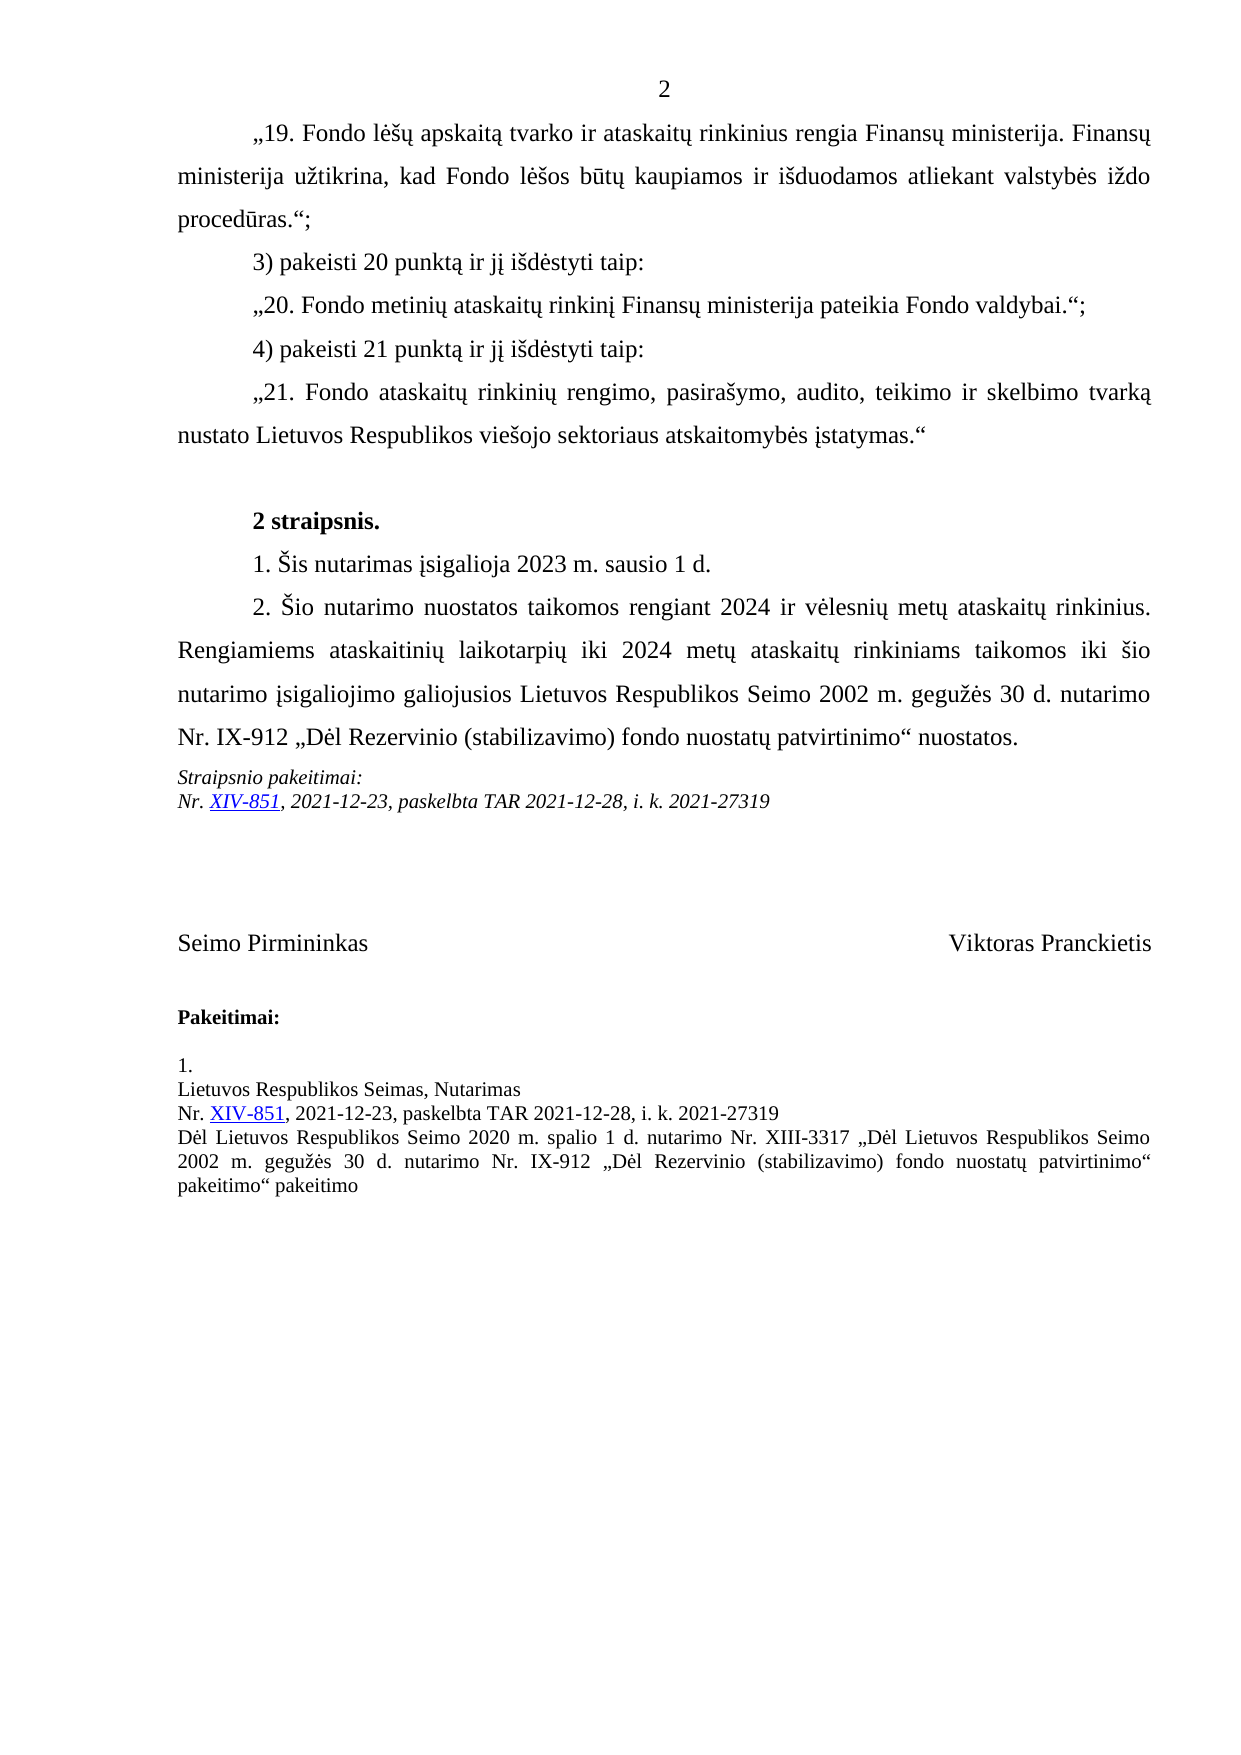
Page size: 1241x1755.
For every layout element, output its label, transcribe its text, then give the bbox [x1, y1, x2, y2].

text 2 straipsnis. [177, 506, 1152, 535]
text Dėl Lietuvos Respublikos Seimo 2020 m. spalio 1 d. nutarimo Nr. XIII-3317 „Dėl Lietuvos Respublikos Seimo 2002 m. gegužės 30 d. nutarimo Nr. IX-912 „Dėl Rezervinio (stabilizavimo) fondo nuostatų patvirtinimo“ pakeitimo“ pakeitimo [177, 1125, 1152, 1197]
text 4) pakeisti 21 punktą ir jį išdėstyti taip: [177, 334, 1152, 362]
text „21. Fondo ataskaitų rinkinių rengimo, pasirašymo, audito, teikimo ir skelbimo tvarką nustato Lietuvos Respublikos viešojo sektoriaus atskaitomybės įstatymas.“ [177, 377, 1152, 449]
text Seimo Pirmininkas Viktoras Pranckietis [177, 928, 1152, 957]
text 1. [177, 1053, 1152, 1077]
text Nr. XIV-851, 2021-12-23, paskelbta TAR 2021-12-28, i. k. 2021-27319 [177, 789, 1152, 813]
text 2. Šio nutarimo nuostatos taikomos rengiant 2024 ir vėlesnių metų ataskaitų rinkinius. Rengiamiems ataskaitinių laikotarpių iki 2024 metų ataskaitų rinkiniams taikomos iki šio nutarimo įsigaliojimo galiojusios Lietuvos Respublikos Seimo 2002 m. gegužės 30 d. nutarimo Nr. IX-912 „Dėl Rezervinio (stabilizavimo) fondo nuostatų patvirtinimo“ nuostatos. [177, 592, 1152, 751]
text Lietuvos Respublikos Seimas, Nutarimas [177, 1077, 1152, 1101]
text 1. Šis nutarimas įsigalioja 2023 m. sausio 1 d. [177, 549, 1152, 578]
text Straipsnio pakeitimai: [177, 765, 1152, 789]
text Pakeitimai: [177, 1005, 1152, 1029]
text Nr. XIV-851, 2021-12-23, paskelbta TAR 2021-12-28, i. k. 2021-27319 [177, 1101, 1152, 1125]
text „19. Fondo lėšų apskaitą tvarko ir ataskaitų rinkinius rengia Finansų ministerija. Finansų ministerija užtikrina, kad Fondo lėšos būtų kaupiamos ir išduodamos atliekant valstybės iždo procedūras.“; [177, 118, 1152, 233]
text „20. Fondo metinių ataskaitų rinkinį Finansų ministerija pateikia Fondo valdybai.“; [177, 291, 1152, 319]
text 3) pakeisti 20 punktą ir jį išdėstyti taip: [177, 247, 1152, 276]
